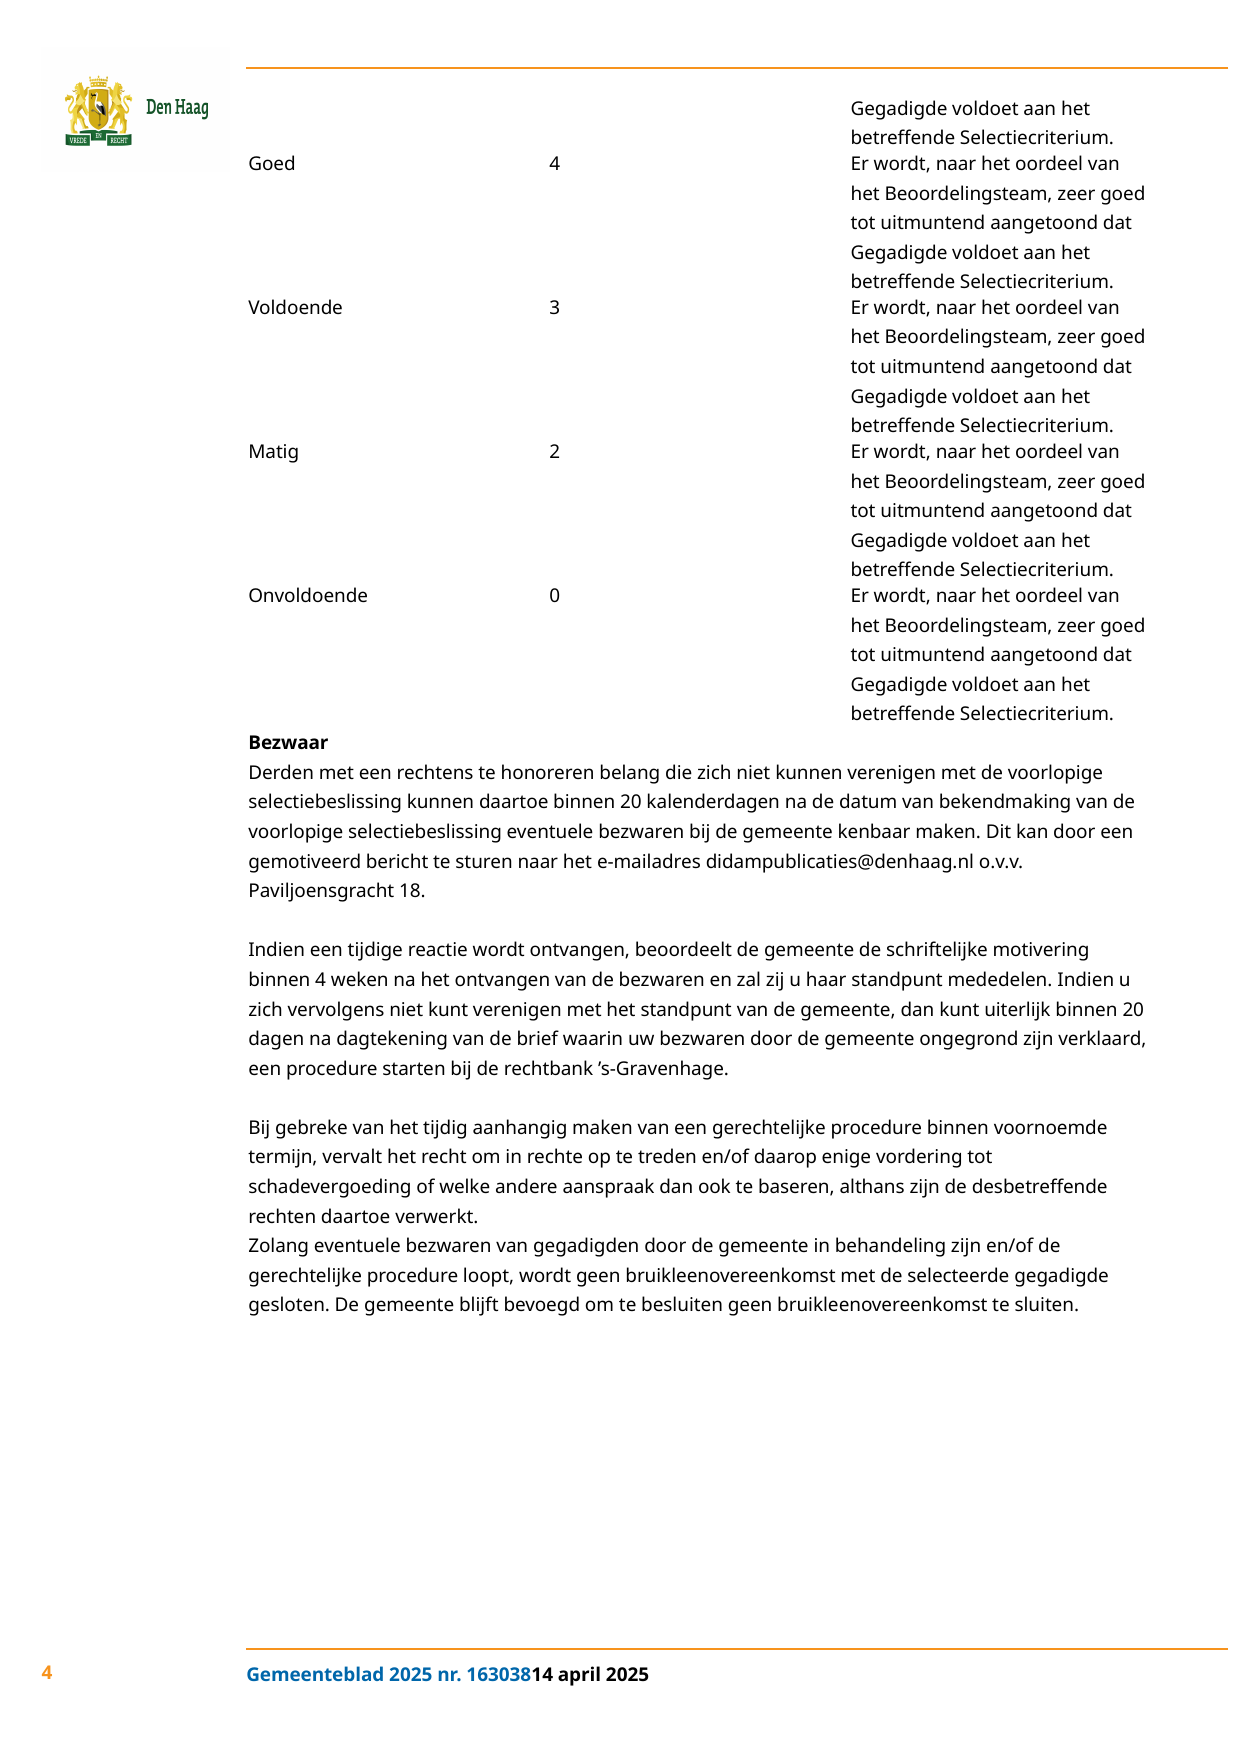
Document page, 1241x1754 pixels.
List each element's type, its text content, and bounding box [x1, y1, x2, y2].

text Indien een tijdige reactie wordt ontvangen, beoordeelt de gemeente de schriftelijke motivering binnen 4 weken na het ontvangen van de bezwaren en zal zij u haar standpunt mededelen. Indien u zich vervolgens niet kunt verenigen met het standpunt van de gemeente, dan kunt uiterlijk binnen 20 dagen na dagtekening van de brief waarin uw bezwaren door de gemeente ongegrond zijn verklaard, een procedure starten bij de rechtbank ’s-Gravenhage. [248, 937, 1152, 1081]
table_cell Er wordt, naar het oordeel van het Beoordelingsteam, zeer goed tot uitmuntend aangetoond dat Gegadigde voldoet aan het betreffende Selectiecriterium. [850, 438, 1152, 582]
table_cell Er wordt, naar het oordeel van het Beoordelingsteam, zeer goed tot uitmuntend aangetoond dat Gegadigde voldoet aan het betreffende Selectiecriterium. [850, 294, 1152, 438]
table_cell Voldoende [248, 294, 549, 438]
table_cell 3 [549, 294, 850, 438]
text Bezwaar [248, 729, 1152, 755]
table_cell 4 [549, 150, 850, 294]
table_cell [248, 95, 549, 150]
table_cell Onvoldoende [248, 582, 549, 726]
table_cell Goed [248, 150, 549, 294]
table_cell Gegadigde voldoet aan het betreffende Selectiecriterium. [850, 95, 1152, 150]
picture [41, 47, 231, 172]
text Bij gebreke van het tijdig aanhangig maken van een gerechtelijke procedure binnen voornoemde termijn, vervalt het recht om in rechte op te treden en/of daarop enige vordering tot schadevergoeding of welke andere aanspraak dan ook te baseren, althans zijn de desbetreffende rechten daartoe verwerkt. [248, 1114, 1152, 1229]
text Derden met een rechtens te honoreren belang die zich niet kunnen verenigen met de voorlopige selectiebeslissing kunnen daartoe binnen 20 kalenderdagen na de datum van bekendmaking van de voorlopige selectiebeslissing eventuele bezwaren bij de gemeente kenbaar maken. Dit kan door een gemotiveerd bericht te sturen naar het e-mailadres didampublicaties@denhaag.nl o.v.v. Paviljoensgracht 18. [248, 759, 1152, 903]
table_cell [549, 95, 850, 150]
table_cell 0 [549, 582, 850, 726]
table_cell Er wordt, naar het oordeel van het Beoordelingsteam, zeer goed tot uitmuntend aangetoond dat Gegadigde voldoet aan het betreffende Selectiecriterium. [850, 150, 1152, 294]
table_cell 2 [549, 438, 850, 582]
table_cell Er wordt, naar het oordeel van het Beoordelingsteam, zeer goed tot uitmuntend aangetoond dat Gegadigde voldoet aan het betreffende Selectiecriterium. [850, 582, 1152, 726]
text Zolang eventuele bezwaren van gegadigden door de gemeente in behandeling zijn en/of de gerechtelijke procedure loopt, wordt geen bruikleenovereenkomst met de selecteerde gegadigde gesloten. De gemeente blijft bevoegd om te besluiten geen bruikleenovereenkomst te sluiten. [248, 1232, 1152, 1317]
table_cell Matig [248, 438, 549, 582]
